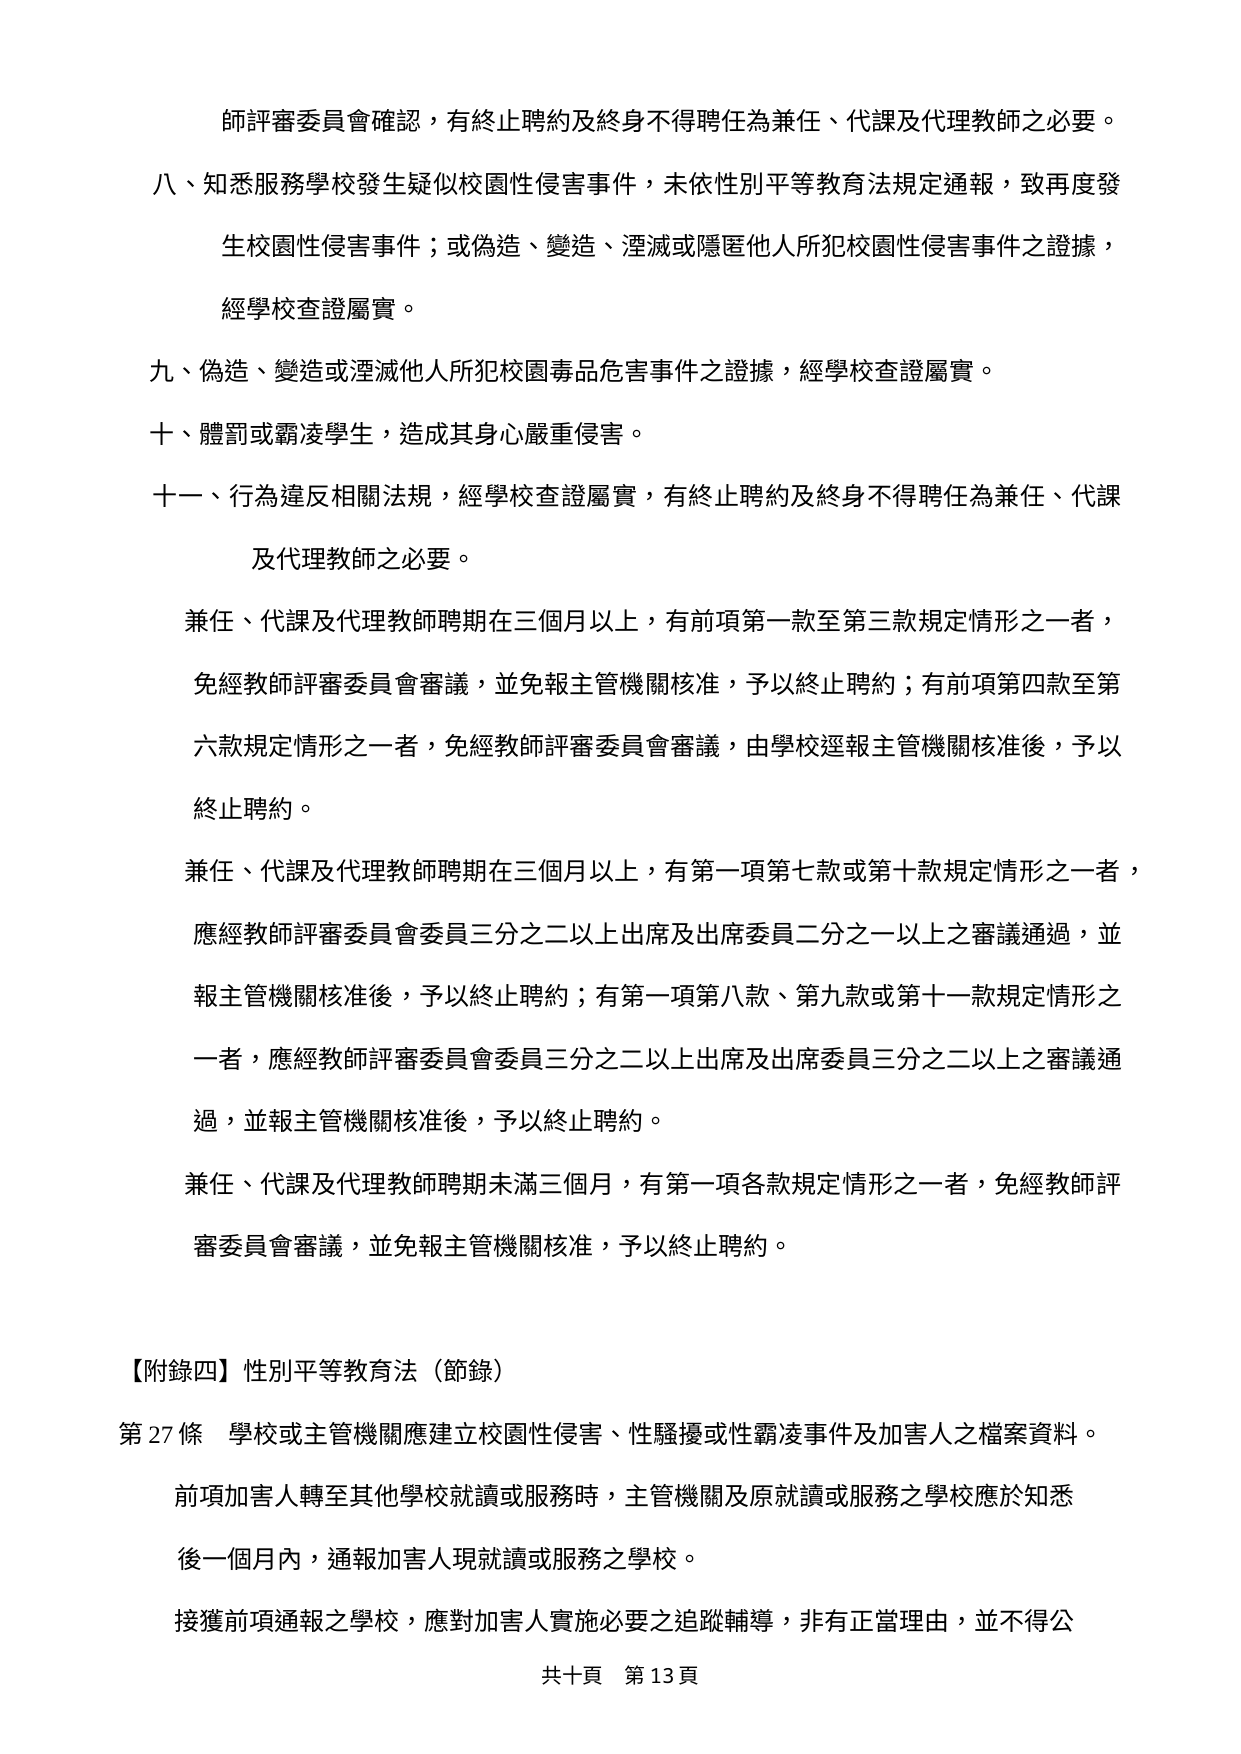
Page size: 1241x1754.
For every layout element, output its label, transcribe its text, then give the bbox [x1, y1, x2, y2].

text 前項加害人轉至其他學校就讀或服務時，主管機關及原就讀或服務之學校應於知悉 [118, 1453, 1122, 1516]
text 接獲前項通報之學校，應對加害人實施必要之追蹤輔導，非有正當理由，並不得公 [118, 1578, 1122, 1641]
text 兼任、代課及代理教師聘期在三個月以上，有前項第一款至第三款規定情形之一者，免經教師評審委員會審議，並免報主管機關核准，予以終止聘約；有前項第四款至第六款規定情形之一者，免經教師評審委員會審議，由學校逕報主管機關核准後，予以終止聘約。 [118, 578, 1122, 828]
text 第27條 學校或主管機關應建立校園性侵害、性騷擾或性霸凌事件及加害人之檔案資料。 [118, 1391, 1122, 1453]
text 後一個月內，通報加害人現就讀或服務之學校。 [177, 1516, 1122, 1578]
text 十一、行為違反相關法規，經學校查證屬實，有終止聘約及終身不得聘任為兼任、代課及代理教師之必要。 [118, 453, 1122, 578]
text 師評審委員會確認，有終止聘約及終身不得聘任為兼任、代課及代理教師之必要。 [118, 78, 1122, 141]
text 【附錄四】性別平等教育法（節錄） [118, 1328, 1122, 1391]
text 九、偽造、變造或湮滅他人所犯校園毒品危害事件之證據，經學校查證屬實。 [118, 328, 1122, 391]
text 兼任、代課及代理教師聘期在三個月以上，有第一項第七款或第十款規定情形之一者，應經教師評審委員會委員三分之二以上出席及出席委員二分之一以上之審議通過，並報主管機關核准後，予以終止聘約；有第一項第八款、第九款或第十一款規定情形之一者，應經教師評審委員會委員三分之二以上出席及出席委員三分之二以上之審議通過，並報主管機關核准後，予以終止聘約。 [118, 828, 1122, 1141]
text 八、知悉服務學校發生疑似校園性侵害事件，未依性別平等教育法規定通報，致再度發生校園性侵害事件；或偽造、變造、湮滅或隱匿他人所犯校園性侵害事件之證據，經學校查證屬實。 [118, 141, 1122, 328]
text 十、體罰或霸凌學生，造成其身心嚴重侵害。 [118, 391, 1122, 453]
text 兼任、代課及代理教師聘期未滿三個月，有第一項各款規定情形之一者，免經教師評審委員會審議，並免報主管機關核准，予以終止聘約。 [118, 1141, 1122, 1266]
